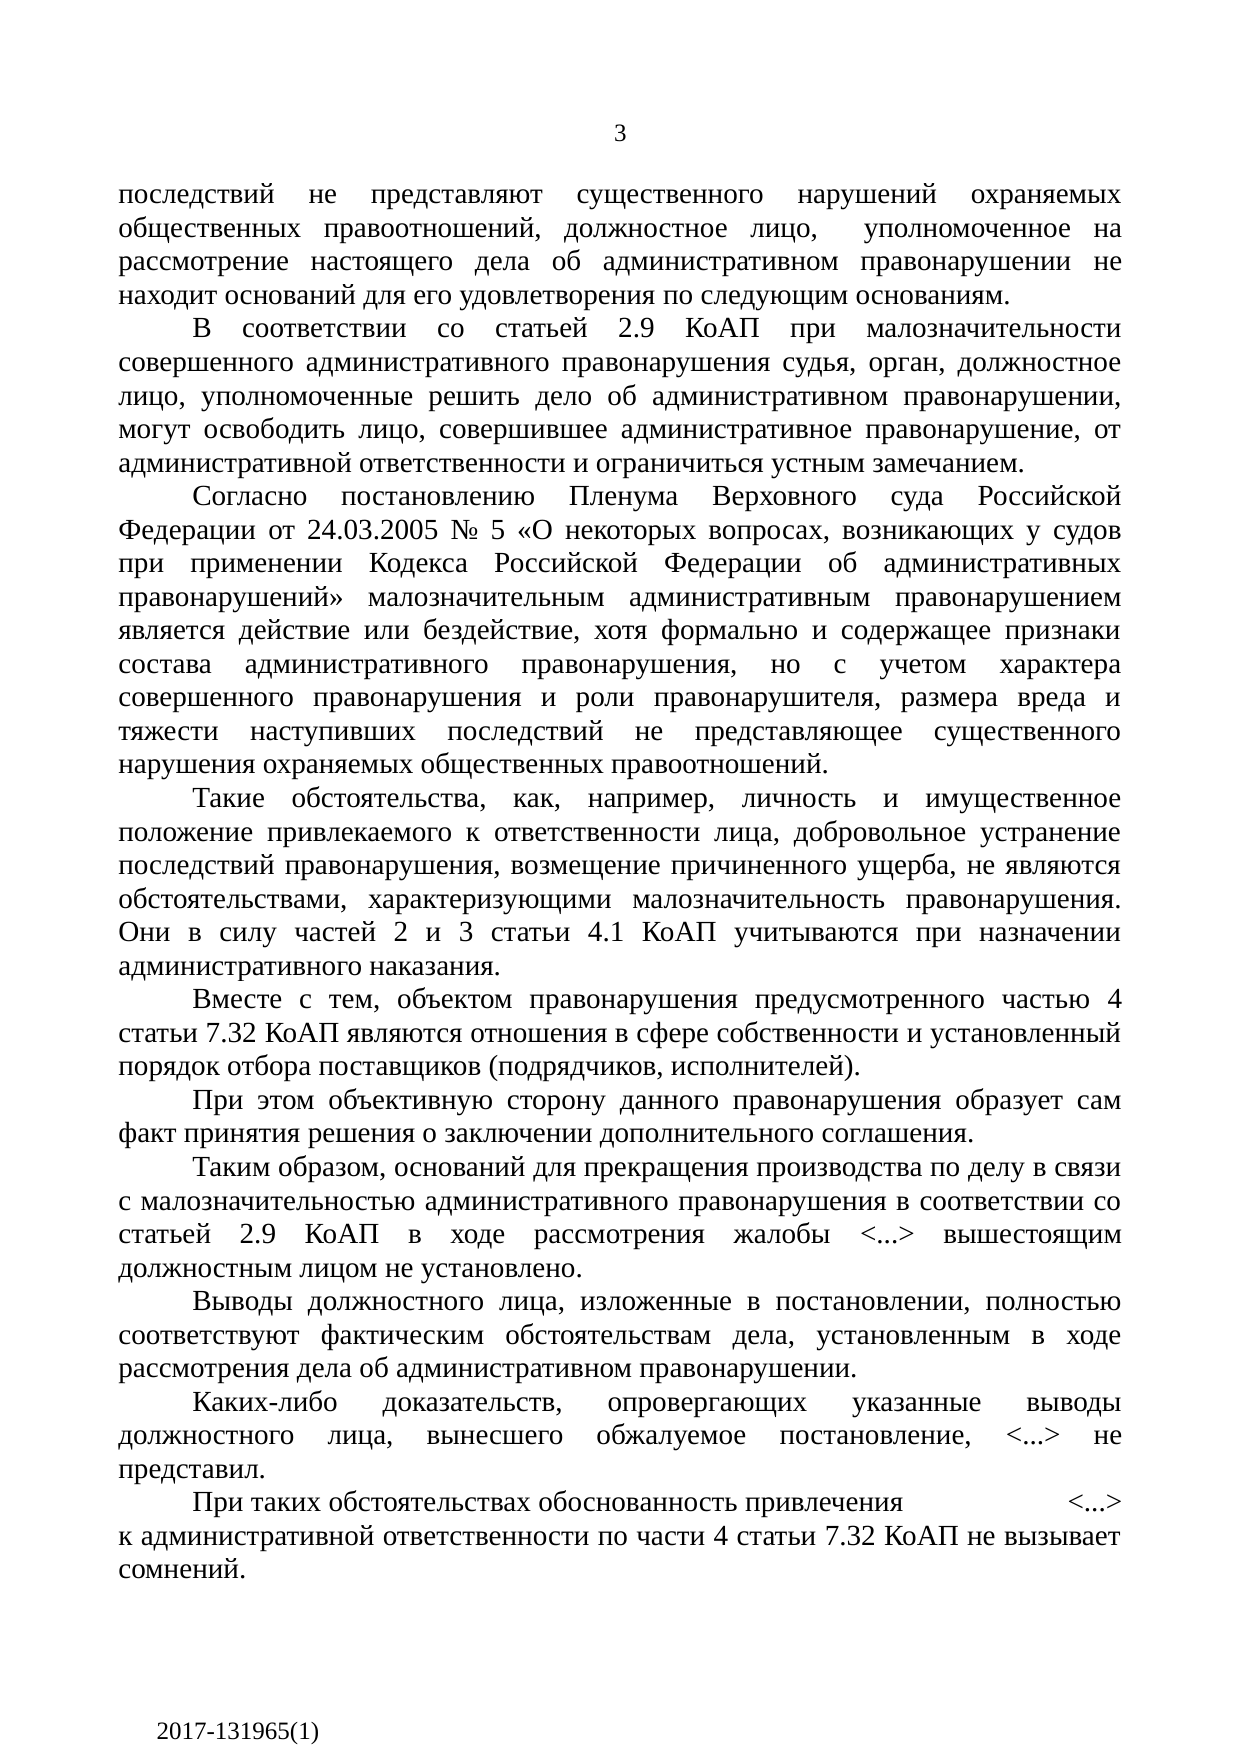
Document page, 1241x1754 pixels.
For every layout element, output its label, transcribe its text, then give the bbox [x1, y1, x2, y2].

text Такие обстоятельства, как, например, личность и имущественное положение привлекаемого к ответственности лица, добровольное устранение последствий правонарушения, возмещение причиненного ущерба, не являются обстоятельствами, характеризующими малозначительность правонарушения. Они в силу частей 2 и 3 статьи 4.1 КоАП учитываются при назначении административного наказания. [118, 780, 1122, 981]
text При этом объективную сторону данного правонарушения образует сам факт принятия решения о заключении дополнительного соглашения. [118, 1082, 1122, 1149]
text последствий не представляют существенного нарушений охраняемых общественных правоотношений, должностное лицо, уполномоченное на рассмотрение настоящего дела об административном правонарушении не находит оснований для его удовлетворения по следующим основаниям. [118, 176, 1122, 311]
text Вместе с тем, объектом правонарушения предусмотренного частью 4 статьи 7.32 КоАП являются отношения в сфере собственности и установленный порядок отбора поставщиков (подрядчиков, исполнителей). [118, 981, 1122, 1082]
text Выводы должностного лица, изложенные в постановлении, полностью соответствуют фактическим обстоятельствам дела, установленным в ходе рассмотрения дела об административном правонарушении. [118, 1283, 1122, 1384]
text При таких обстоятельствах обоснованность привлечения <...> к административной ответственности по части 4 статьи 7.32 КоАП не вызывает сомнений. [118, 1484, 1122, 1585]
text Таким образом, оснований для прекращения производства по делу в связи с малозначительностью административного правонарушения в соответствии со статьей 2.9 КоАП в ходе рассмотрения жалобы <...> вышестоящим должностным лицом не установлено. [118, 1149, 1122, 1283]
text В соответствии со статьей 2.9 КоАП при малозначительности совершенного административного правонарушения судья, орган, должностное лицо, уполномоченные решить дело об административном правонарушении, могут освободить лицо, совершившее административное правонарушение, от административной ответственности и ограничиться устным замечанием. [118, 311, 1122, 478]
text Согласно постановлению Пленума Верховного суда Российской Федерации от 24.03.2005 № 5 «О некоторых вопросах, возникающих у судов при применении Кодекса Российской Федерации об административных правонарушений» малозначительным административным правонарушением является действие или бездействие, хотя формально и содержащее признаки состава административного правонарушения, но с учетом характера совершенного правонарушения и роли правонарушителя, размера вреда и тяжести наступивших последствий не представляющее существенного нарушения охраняемых общественных правоотношений. [118, 478, 1122, 780]
text Каких-либо доказательств, опровергающих указанные выводы должностного лица, вынесшего обжалуемое постановление, <...> не представил. [118, 1384, 1122, 1484]
